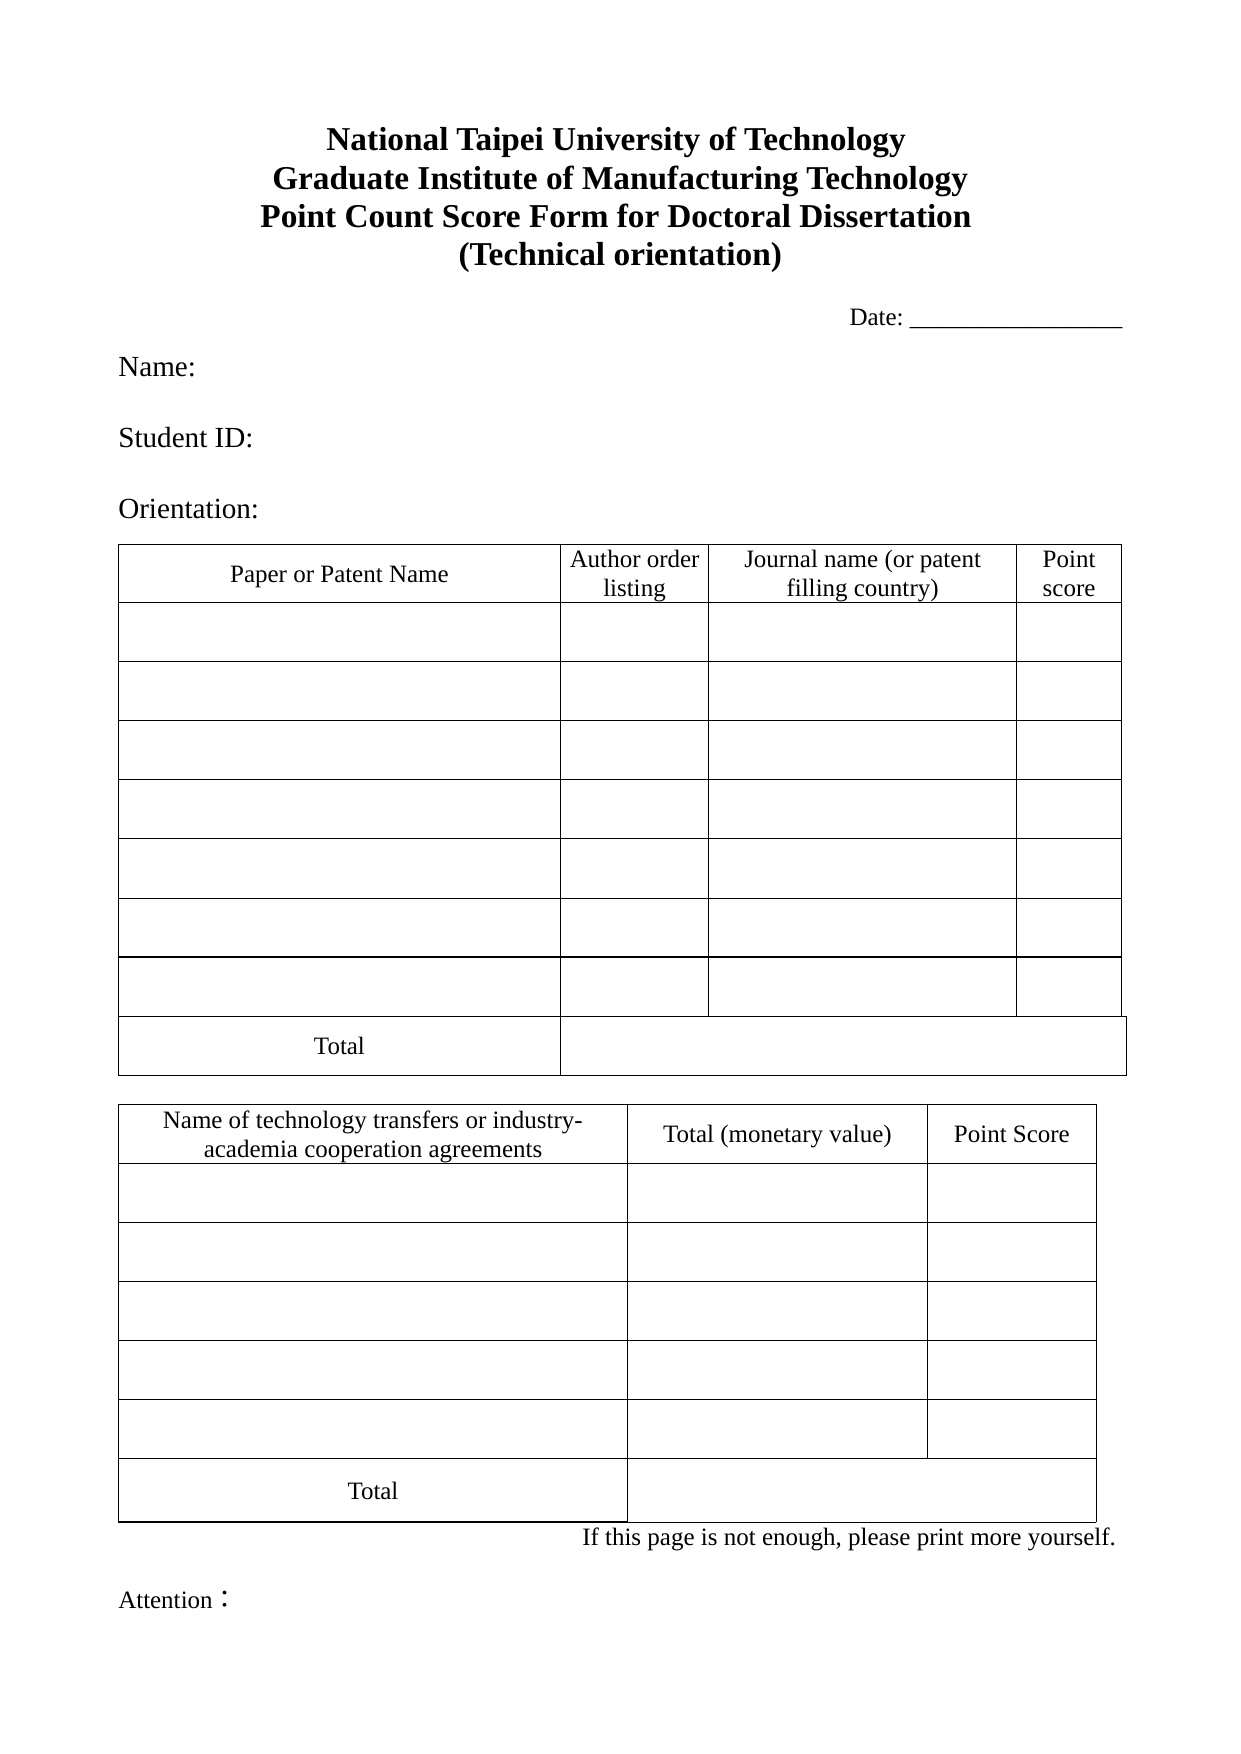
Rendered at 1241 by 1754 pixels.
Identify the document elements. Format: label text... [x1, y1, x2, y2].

table_cell [119, 1164, 627, 1222]
table_cell [709, 899, 1016, 956]
text Attention： [118, 1580, 1122, 1616]
table_cell [709, 662, 1016, 720]
text If this page is not enough, please print more yourself. [118, 1522, 1122, 1551]
table_header [1122, 544, 1126, 602]
table_cell [561, 1017, 1126, 1074]
table_cell [561, 603, 708, 661]
table_cell [119, 899, 560, 956]
table_cell [1122, 898, 1126, 956]
text Point Count Score Form for Doctoral Dissertation [118, 196, 1122, 234]
table_cell Total [119, 1017, 560, 1074]
table_cell [1122, 661, 1126, 720]
table_header Name of technology transfers or industry-academia cooperation agreements [119, 1105, 627, 1162]
table_cell [628, 1223, 927, 1281]
table_header Point Score [928, 1105, 1096, 1162]
table_cell [1017, 662, 1121, 720]
table_cell [561, 780, 708, 838]
table_cell [119, 958, 560, 1016]
table_cell [1017, 721, 1121, 779]
table_cell [709, 839, 1016, 897]
table_cell [119, 1400, 627, 1458]
table_cell [1122, 956, 1126, 1016]
table_cell [1122, 720, 1126, 779]
table_cell [709, 603, 1016, 661]
table_cell [561, 721, 708, 779]
table_cell [709, 958, 1016, 1016]
table_cell [628, 1400, 927, 1458]
table_cell [119, 662, 560, 720]
table_cell [709, 780, 1016, 838]
table_header Paper or Patent Name [119, 545, 560, 602]
table_cell [119, 721, 560, 779]
text Graduate Institute of Manufacturing Technology [118, 158, 1122, 196]
table_cell [561, 899, 708, 956]
table_cell [1017, 780, 1121, 838]
table_cell [561, 839, 708, 897]
text National Taipei University of Technology [118, 119, 1122, 158]
table_cell [1122, 779, 1126, 838]
table_header Point score [1017, 545, 1121, 602]
table_cell [1017, 958, 1121, 1016]
text Orientation: [118, 491, 1122, 525]
table_cell [1017, 839, 1121, 897]
table_cell Total [119, 1459, 627, 1521]
table_cell [928, 1223, 1096, 1281]
table_header Author order listing [561, 545, 708, 602]
table_cell [119, 780, 560, 838]
text Student ID: [118, 420, 1122, 454]
table_cell [928, 1400, 1096, 1458]
table_cell [1017, 899, 1121, 956]
table_cell [119, 1223, 627, 1281]
table_header Total (monetary value) [628, 1105, 927, 1162]
table_header Journal name (or patent filling country) [709, 545, 1016, 602]
table_cell [119, 603, 560, 661]
table_cell [709, 721, 1016, 779]
table_cell [1122, 838, 1126, 897]
table_cell [928, 1282, 1096, 1340]
table_cell [1122, 602, 1126, 661]
table_cell [628, 1164, 927, 1222]
table_cell [628, 1459, 1096, 1521]
table_cell [628, 1282, 927, 1340]
table_cell [628, 1341, 927, 1399]
table_cell [119, 839, 560, 897]
table_cell [928, 1341, 1096, 1399]
table_cell [119, 1282, 627, 1340]
text Date: _________________ [118, 302, 1122, 330]
text Name: [118, 349, 1122, 383]
text (Technical orientation) [118, 234, 1122, 273]
table_cell [561, 662, 708, 720]
table_cell [1017, 603, 1121, 661]
table_cell [561, 958, 708, 1016]
table_cell [119, 1341, 627, 1399]
table_cell [928, 1164, 1096, 1222]
